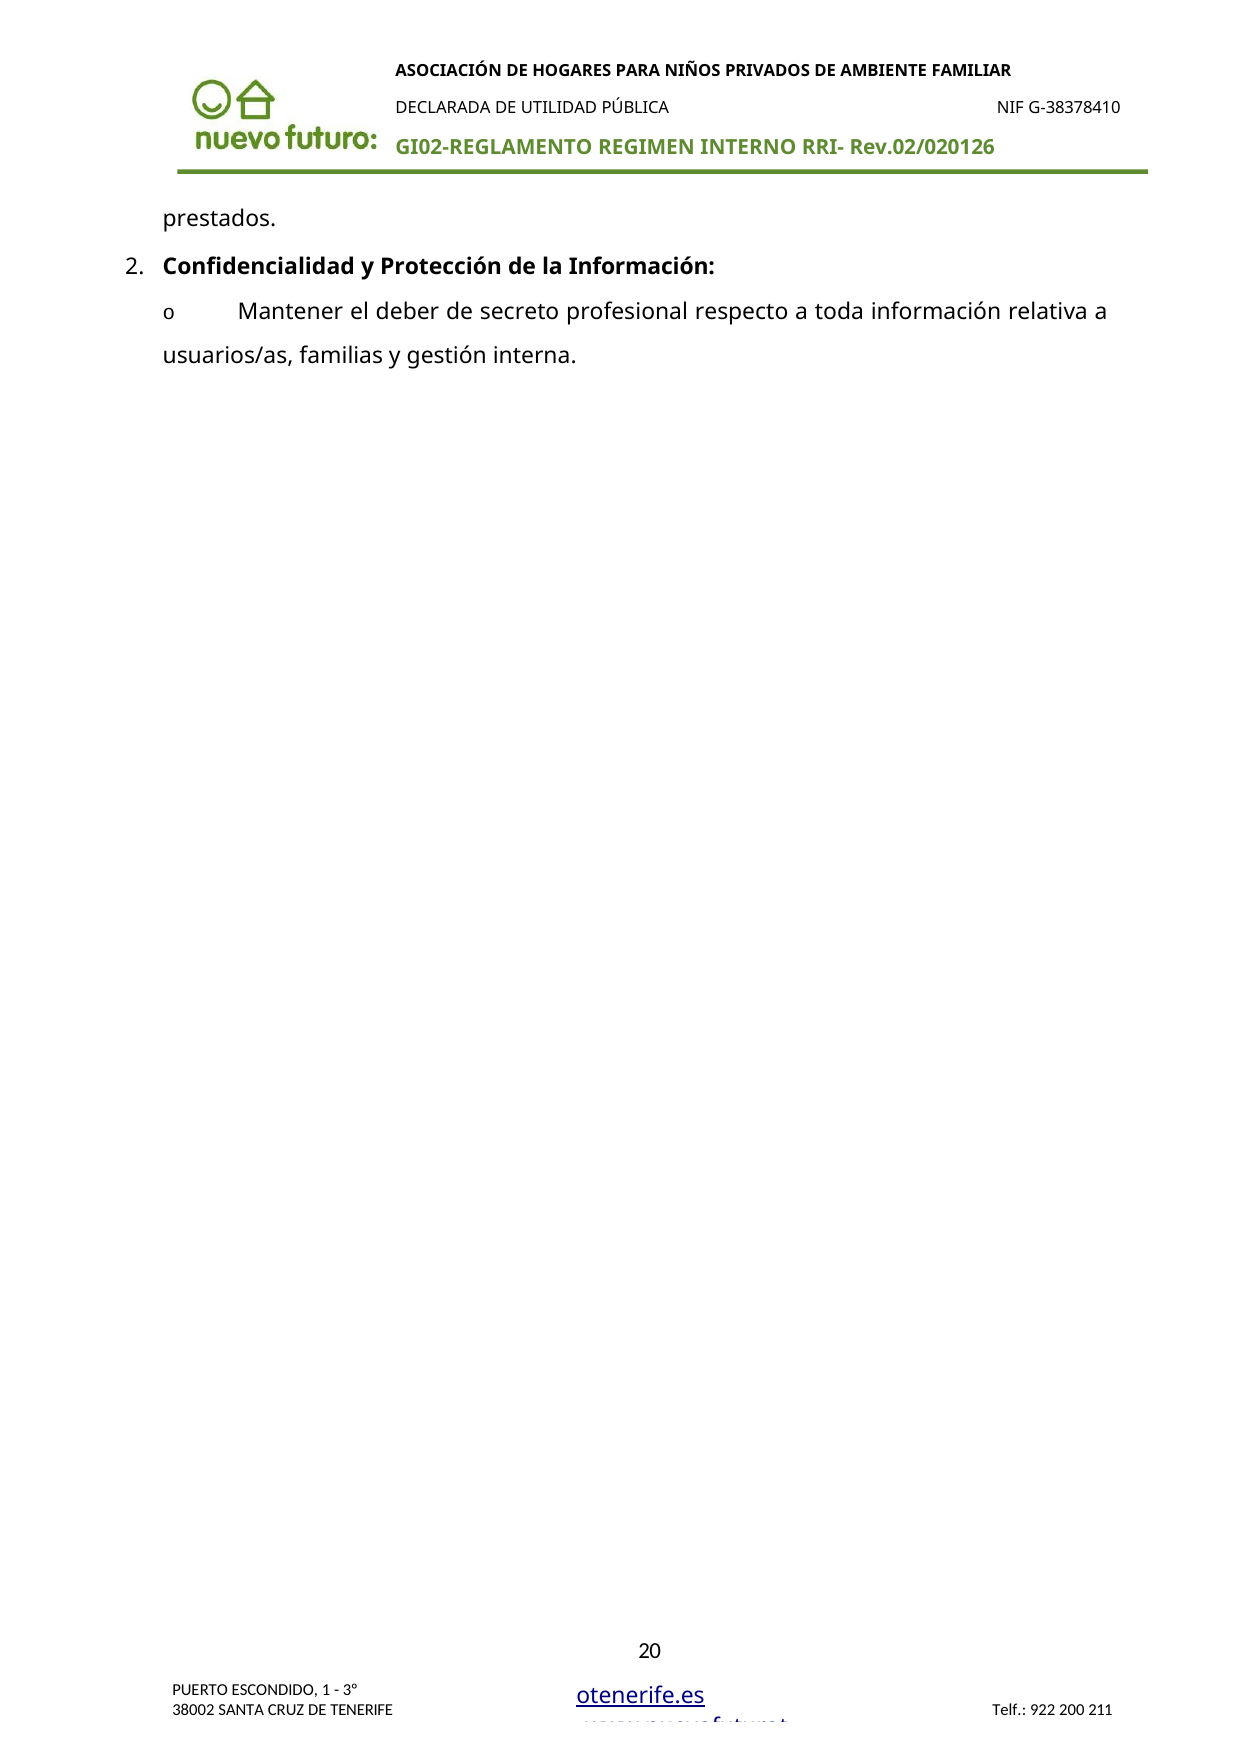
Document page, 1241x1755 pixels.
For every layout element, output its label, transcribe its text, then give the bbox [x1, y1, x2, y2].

list Mantener el deber de secreto profesional respecto a toda información relativa a usuarios/as, familias y gestión interna. [162, 295, 1108, 370]
list prestados. [162, 202, 1108, 234]
list Confidencialidad y Protección de la Información: [125, 249, 1122, 281]
